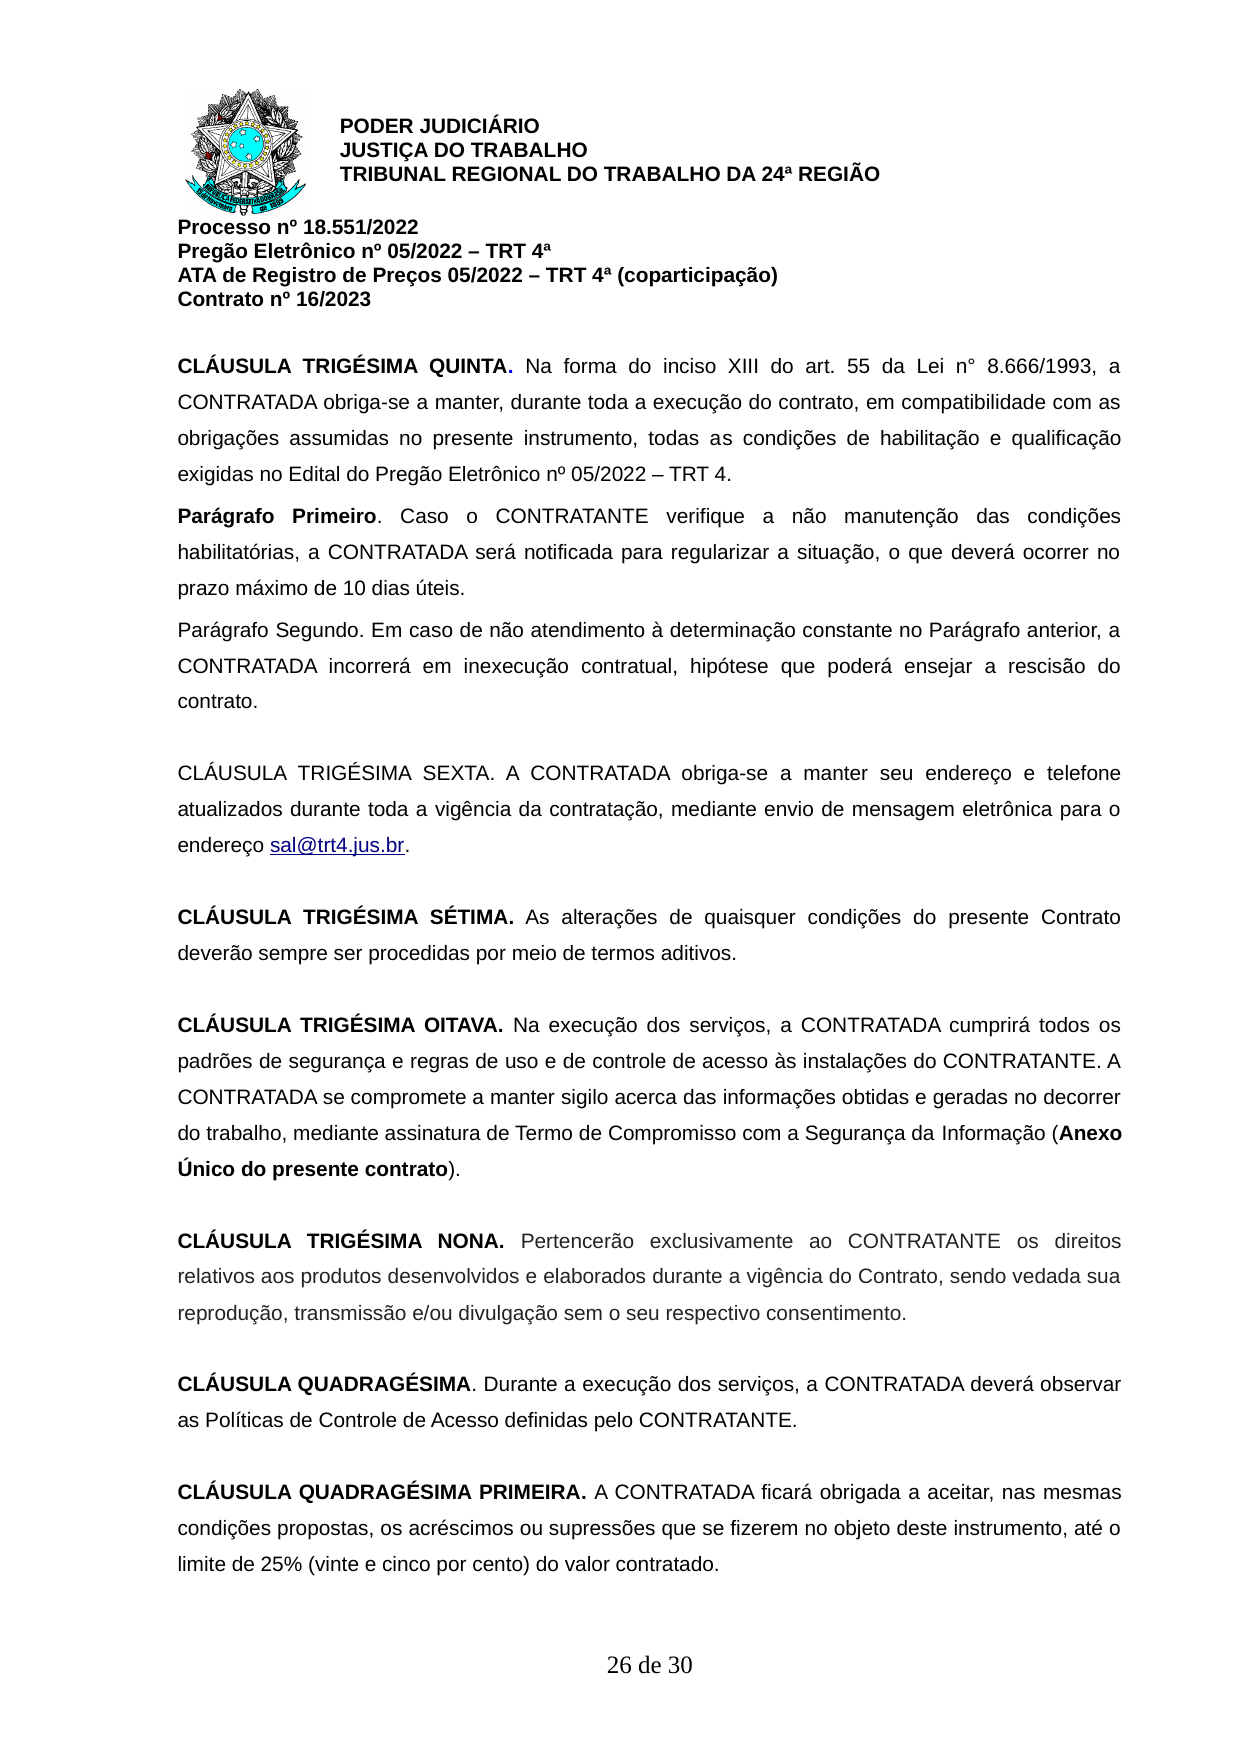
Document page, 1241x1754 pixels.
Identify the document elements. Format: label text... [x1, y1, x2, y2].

text Parágrafo Primeiro. Caso o CONTRATANTE verifique a não manutenção das condições habilitatórias, a CONTRATADA será notificada para regularizar a situação, o que deverá ocorrer no prazo máximo de 10 dias úteis. [177, 504, 1122, 599]
text CLÁUSULA TRIGÉSIMA QUINTA. Na forma do inciso XIII do art. 55 da Lei n° 8.666/1993, a CONTRATADA obriga-se a manter, durante toda a execução do contrato, em compatibilidade com as obrigações assumidas no presente instrumento, todas as condições de habilitação e qualificação exigidas no Edital do Pregão Eletrônico nº 05/2022 – TRT 4. [177, 354, 1122, 486]
text CLÁUSULA QUADRAGÉSIMA PRIMEIRA. A CONTRATADA ficará obrigada a aceitar, nas mesmas condições propostas, os acréscimos ou supressões que se fizerem no objeto deste instrumento, até o limite de 25% (vinte e cinco por cento) do valor contratado. [177, 1480, 1122, 1576]
text CLÁUSULA TRIGÉSIMA NONA. Pertencerão exclusivamente ao CONTRATANTE os direitos relativos aos produtos desenvolvidos e elaborados durante a vigência do Contrato, sendo vedada sua reprodução, transmissão e/ou divulgação sem o seu respectivo consentimento. [177, 1228, 1122, 1324]
text CLÁUSULA TRIGÉSIMA OITAVA. Na execução dos serviços, a CONTRATADA cumprirá todos os padrões de segurança e regras de uso e de controle de acesso às instalações do CONTRATANTE. A CONTRATADA se compromete a manter sigilo acerca das informações obtidas e geradas no decorrer do trabalho, mediante assinatura de Termo de Compromisso com a Segurança da Informação (Anexo Único do presente contrato). [177, 1013, 1122, 1181]
text CLÁUSULA QUADRAGÉSIMA. Durante a execução dos serviços, a CONTRATADA deverá observar as Políticas de Controle de Acesso definidas pelo CONTRATANTE. [177, 1372, 1122, 1432]
text CLÁUSULA TRIGÉSIMA SÉTIMA. As alterações de quaisquer condições do presente Contrato deverão sempre ser procedidas por meio de termos aditivos. [177, 905, 1122, 965]
text CLÁUSULA TRIGÉSIMA SEXTA. A CONTRATADA obriga-se a manter seu endereço e telefone atualizados durante toda a vigência da contratação, mediante envio de mensagem eletrônica para o endereço sal@trt4.jus.br. [177, 761, 1122, 857]
text Parágrafo Segundo. Em caso de não atendimento à determinação constante no Parágrafo anterior, a CONTRATADA incorrerá em inexecução contratual, hipótese que poderá ensejar a rescisão do contrato. [177, 617, 1122, 713]
